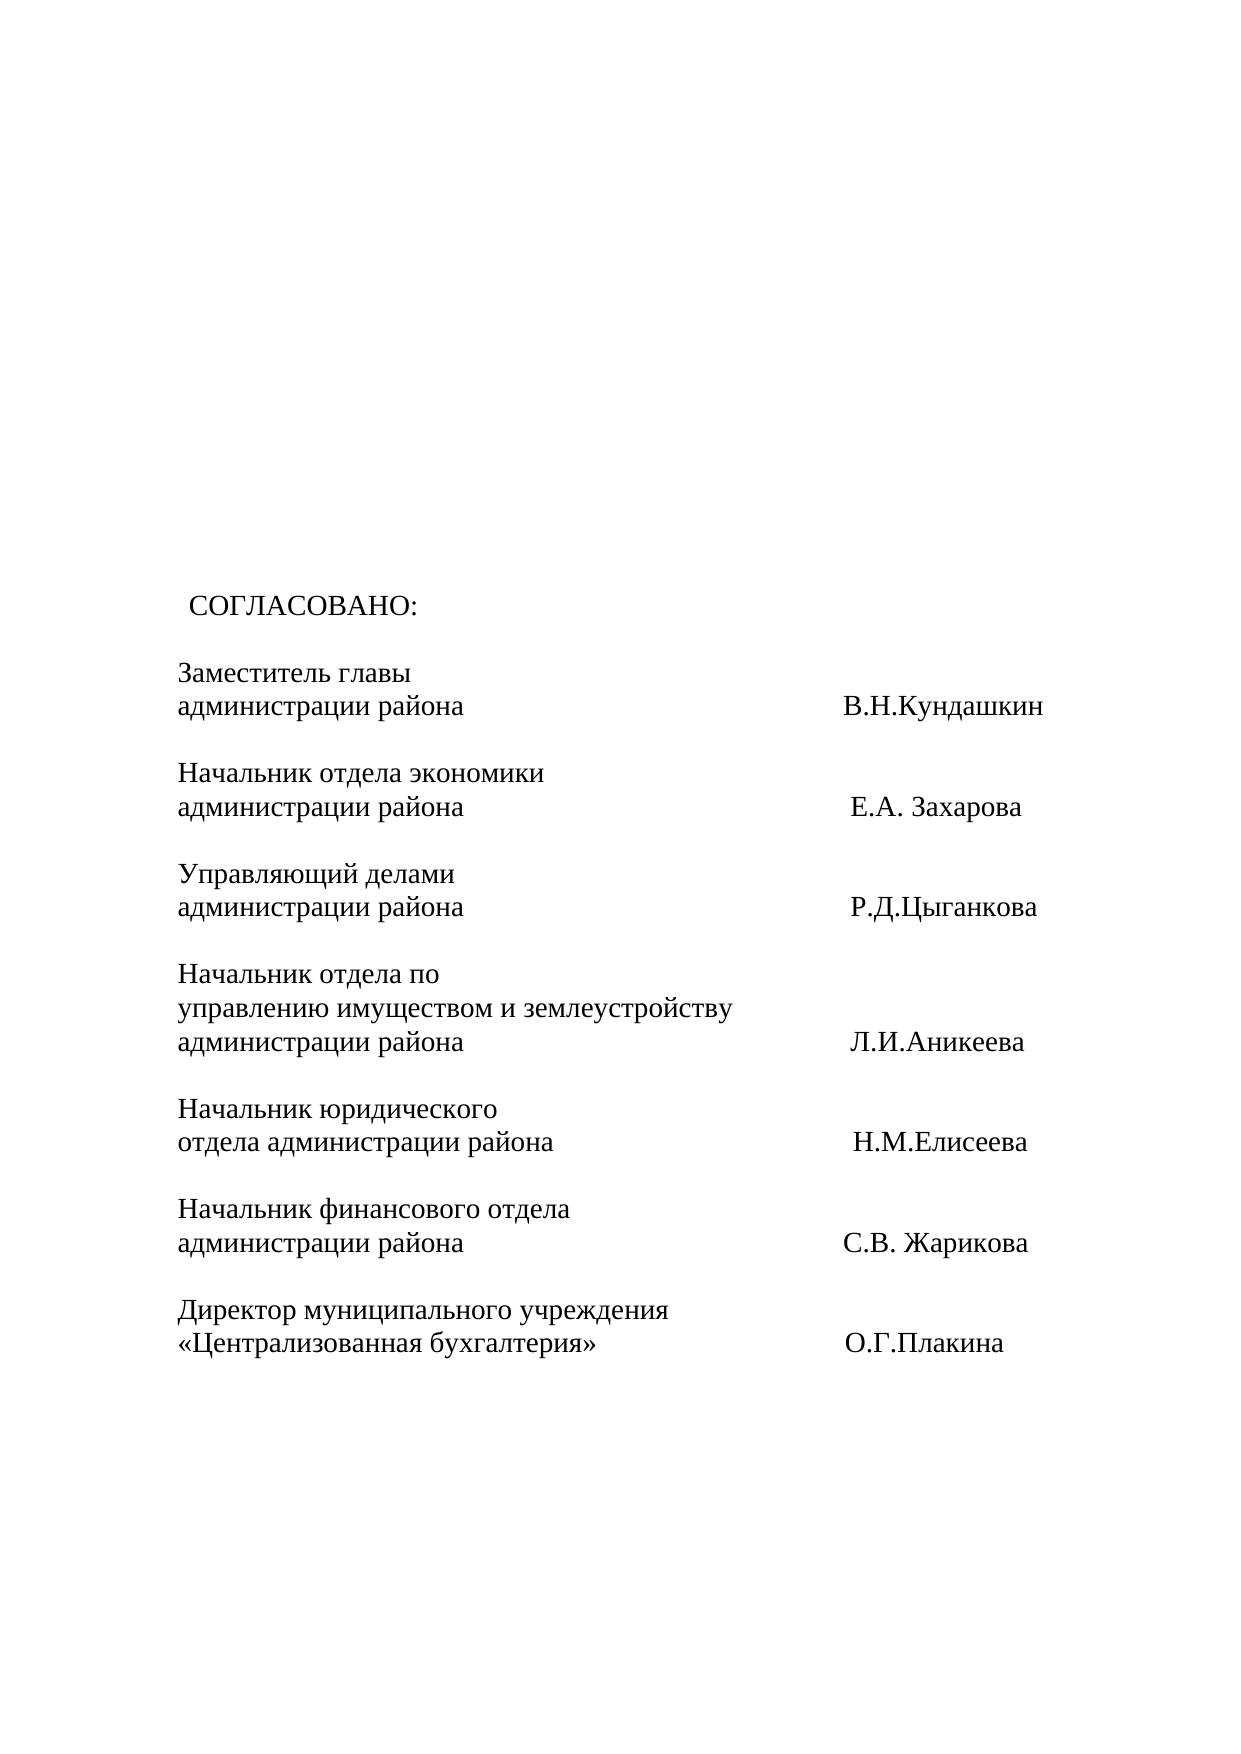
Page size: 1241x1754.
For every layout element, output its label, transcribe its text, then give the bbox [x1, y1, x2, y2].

text Управляющий делами [177, 856, 1152, 889]
text администрации района Р.Д.Цыганкова [177, 889, 1152, 923]
text администрации района Е.А. Захарова [177, 789, 1152, 822]
text Директор муниципального учреждения [177, 1292, 1152, 1326]
title СОГЛАСОВАНО: [177, 588, 1152, 621]
text Заместитель главы [177, 655, 1152, 688]
text отдела администрации района Н.М.Елисеева [177, 1124, 1152, 1158]
text администрации района Л.И.Аникеева [177, 1024, 1152, 1057]
text Начальник юридического [177, 1091, 1152, 1124]
text управлению имуществом и землеустройству [177, 990, 1152, 1024]
text Начальник отдела экономики [177, 755, 1152, 789]
text администрации района С.В. Жарикова [177, 1225, 1152, 1258]
text Начальник финансового отдела [177, 1191, 1152, 1225]
text администрации района В.Н.Кундашкин [177, 688, 1152, 722]
text «Централизованная бухгалтерия» О.Г.Плакина [177, 1326, 1152, 1359]
text Начальник отдела по [177, 957, 1152, 990]
